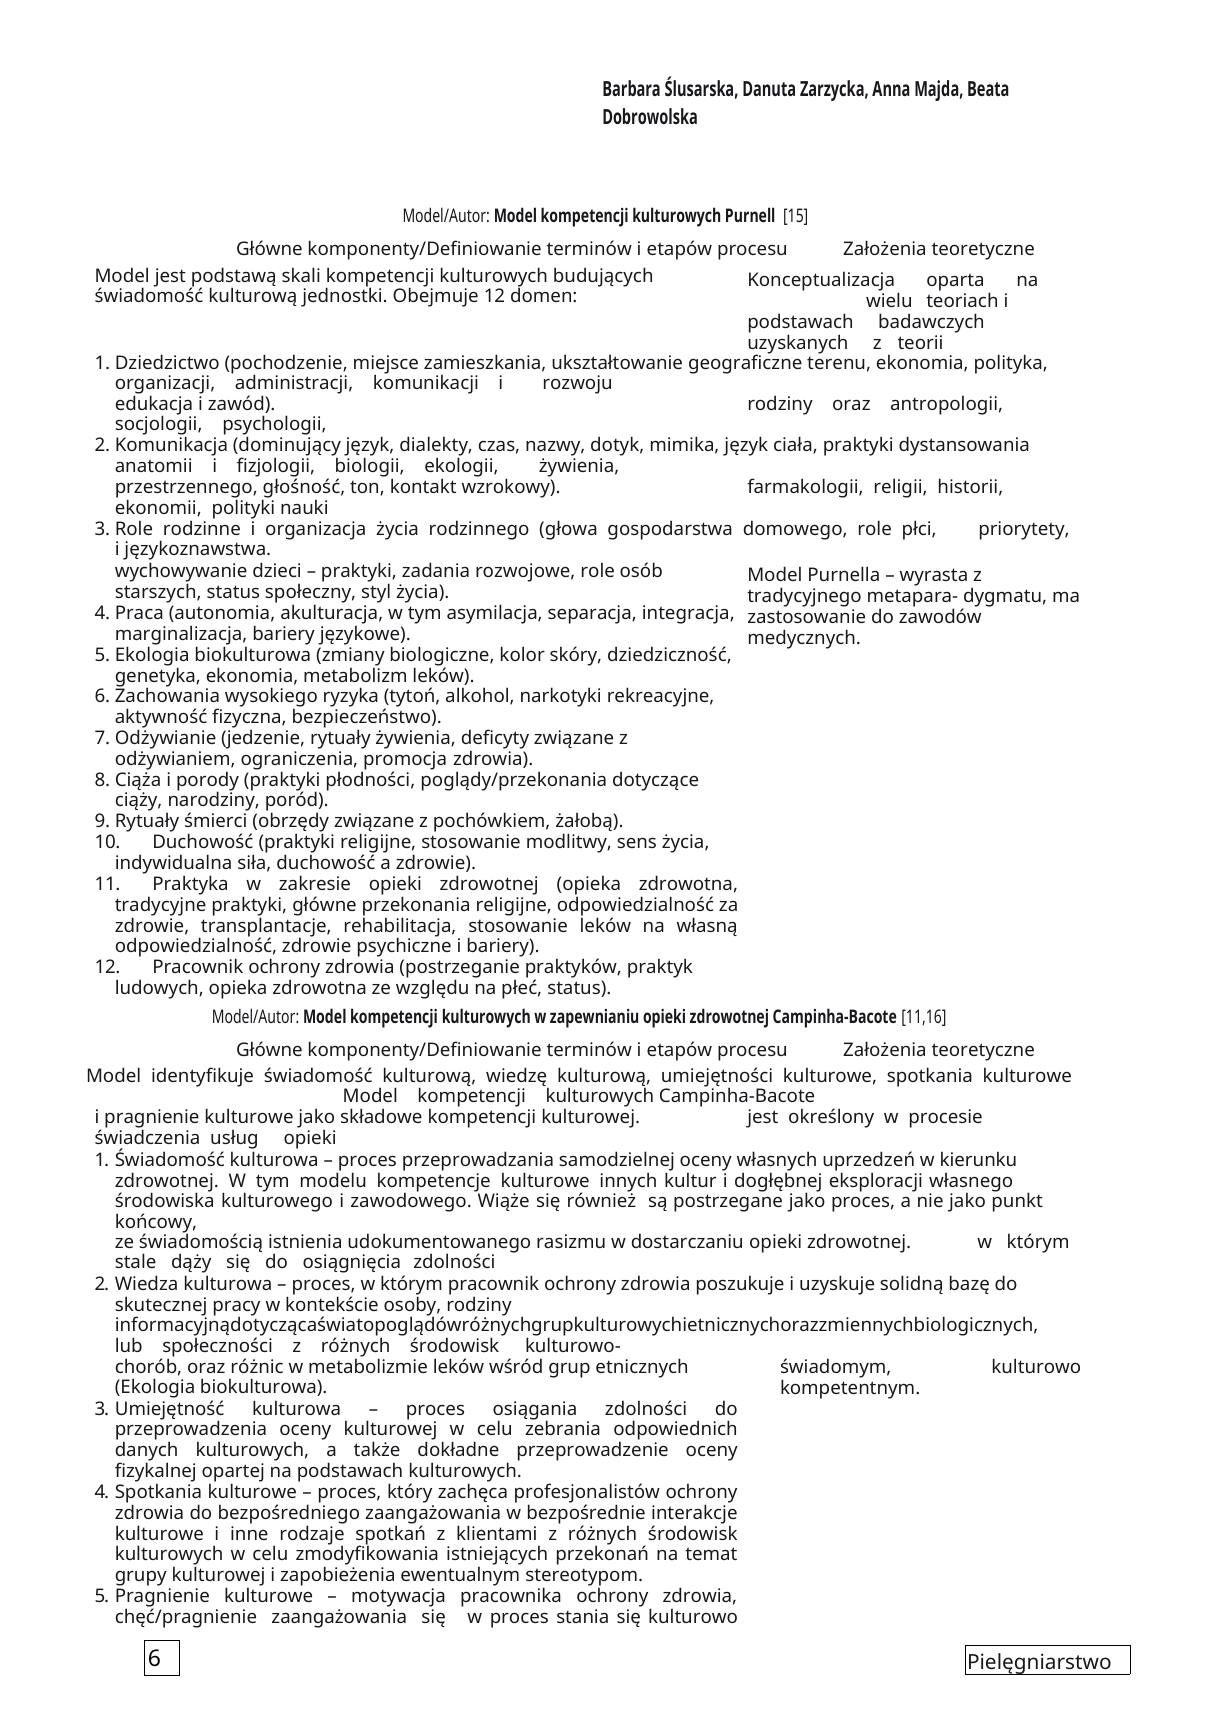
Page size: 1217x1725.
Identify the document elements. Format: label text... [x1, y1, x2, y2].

list Świadomość kulturowa – proces przeprowadzania samodzielnej oceny własnych uprzedzeń w kierunku zdrowotnej. W tym modelu kompetencje kulturowe innych kultur i dogłębnej eksploracji własnego środowiska kulturowego i zawodowego. Wiąże się również są postrzegane jako proces, a nie jako punkt końcowy, [94, 1149, 1063, 1233]
list Ekologia biokulturowa (zmiany biologiczne, kolor skóry, dziedziczność, genetyka, ekonomia, metabolizm leków). [94, 645, 738, 686]
list Zachowania wysokiego ryzyka (tytoń, alkohol, narkotyki rekreacyjne, aktywność fizyczna, bezpieczeństwo). [94, 686, 738, 728]
text wychowywanie dzieci – praktyki, zadania rozwojowe, role osób starszych, status społeczny, styl życia). [114, 560, 738, 603]
list Komunikacja (dominujący język, dialekty, czas, nazwy, dotyk, mimika, język ciała, praktyki dystansowania anatomii i fizjologii, biologii, ekologii, żywienia, [94, 435, 1081, 477]
list Spotkania kulturowe – proces, który zachęca profesjonalistów ochrony zdrowia do bezpośredniego zaangażowania w bezpośrednie interakcje kulturowe i inne rodzaje spotkań z klientami z różnych środowisk kulturowych w celu zmodyfikowania istniejących przekonań na temat grupy kulturowej i zapobieżenia ewentualnym stereotypom. [94, 1482, 738, 1586]
list Dziedzictwo (pochodzenie, miejsce zamieszkania, ukształtowanie geograficzne terenu, ekonomia, polityka, organizacji, administracji, komunikacji i rozwoju [94, 353, 1081, 393]
list Ciąża i porody (praktyki płodności, poglądy/przekonania dotyczące ciąży, narodziny, poród). [94, 769, 738, 811]
list Odżywianie (jedzenie, rytuały żywienia, deficyty związane z odżywianiem, ograniczenia, promocja zdrowia). [94, 728, 738, 769]
text Główne komponenty/Definiowanie terminów i etapów procesu Założenia teoretyczne [236, 1036, 1081, 1061]
text Główne komponenty/Definiowanie terminów i etapów procesu Założenia teoretyczne [236, 235, 1081, 261]
list Umiejętność kulturowa – proces osiągania zdolności do przeprowadzenia oceny kulturowej w celu zebrania odpowiednich danych kulturowych, a także dokładne przeprowadzenie oceny fizykalnej opartej na podstawach kulturowych. [94, 1398, 738, 1482]
list Rytuały śmierci (obrzędy związane z pochówkiem, żałobą). [94, 811, 738, 832]
list Duchowość (praktyki religijne, stosowanie modlitwy, sens życia, indywidualna siła, duchowość a zdrowie). [94, 832, 738, 873]
text Barbara Ślusarska, Danuta Zarzycka, Anna Majda, Beata Dobrowolska [602, 74, 1081, 131]
list Praca (autonomia, akulturacja, w tym asymilacja, separacja, integracja, marginalizacja, bariery językowe). [94, 603, 738, 645]
list Pracownik ochrony zdrowia (postrzeganie praktyków, praktyk ludowych, opieka zdrowotna ze względu na płeć, status). [94, 957, 738, 999]
list świadomym, kulturowo kompetentnym. [760, 1357, 1081, 1398]
text edukacja i zawód). rodziny oraz antropologii, socjologii, psychologii, [114, 393, 1081, 435]
text i pragnienie kulturowe jako składowe kompetencji kulturowej. jest określony w procesie świadczenia usług opieki [94, 1107, 1081, 1149]
text Model/Autor: Model kompetencji kulturowych Purnell [15] [402, 202, 1081, 228]
list Pragnienie kulturowe – motywacja pracownika ochrony zdrowia, chęć/pragnienie zaangażowania się w proces stania się kulturowo [94, 1586, 738, 1627]
list Wiedza kulturowa – proces, w którym pracownik ochrony zdrowia poszukuje i uzyskuje solidną bazę do skutecznej pracy w kontekście osoby, rodziny informacyjnądotyczącaświatopoglądówróżnychgrupkulturowychietnicznychorazzmiennychbiologicznych, lub społeczności z różnych środowisk kulturowo- [94, 1273, 1063, 1357]
text przestrzennego, głośność, ton, kontakt wzrokowy). farmakologii, religii, historii, ekonomii, polityki nauki [114, 477, 1081, 518]
text Model identyfikuje świadomość kulturową, wiedzę kulturową, umiejętności kulturowe, spotkania kulturowe Model kompetencji kulturowych Campinha-Bacote [78, 1065, 1080, 1107]
text Model/Autor: Model kompetencji kulturowych w zapewnianiu opieki zdrowotnej Campinha-Bacote [11,16] [78, 1003, 1080, 1029]
text Model Purnella – wyrasta z tradycyjnego metapara- dygmatu, ma zastosowanie do zawodów medycznych. [747, 565, 1081, 648]
text Model jest podstawą skali kompetencji kulturowych budujących świadomość kulturową jednostki. Obejmuje 12 domen: [94, 265, 731, 307]
text ze świadomością istnienia udokumentowanego rasizmu w dostarczaniu opieki zdrowotnej. w którym stale dąży się do osiągnięcia zdolności [114, 1233, 1081, 1273]
text chorób, oraz różnic w metabolizmie leków wśród grup etnicznych (Ekologia biokulturowa). [114, 1357, 738, 1398]
list Praktyka w zakresie opieki zdrowotnej (opieka zdrowotna, tradycyjne praktyki, główne przekonania religijne, odpowiedzialność za zdrowie, transplantacje, rehabilitacja, stosowanie leków na własną odpowiedzialność, zdrowie psychiczne i bariery). [94, 874, 738, 957]
text Konceptualizacja oparta na wielu teoriach i podstawach badawczych uzyskanych z teorii [747, 270, 1063, 353]
list Role rodzinne i organizacja życia rodzinnego (głowa gospodarstwa domowego, role płci, priorytety, i językoznawstwa. [94, 518, 1081, 560]
